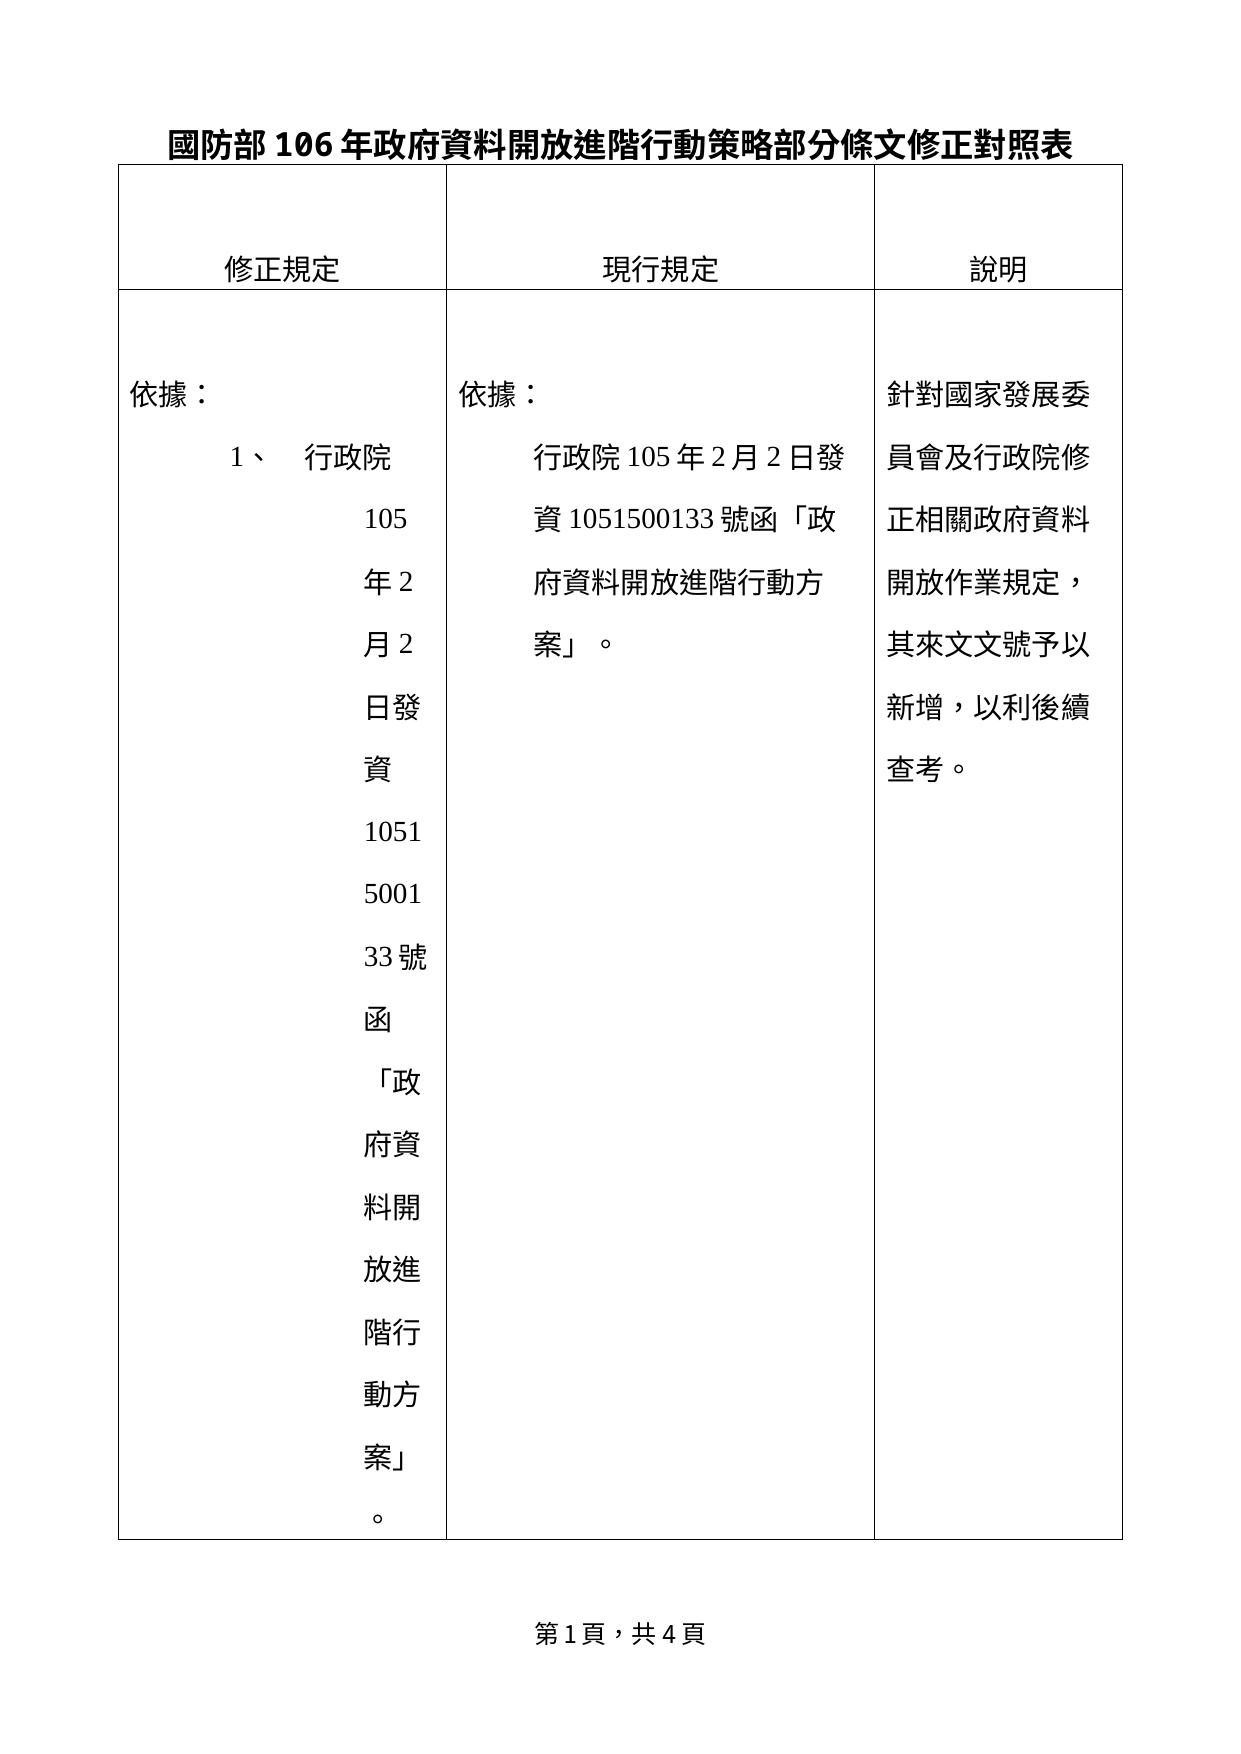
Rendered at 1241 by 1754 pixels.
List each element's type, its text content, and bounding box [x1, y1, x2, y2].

table_cell 依據： 行政院105年2月2日發資1051500133號函「政府資料開放進階行動方案」。 國家發展委員會106年1月24日發資字第1061500126號書函「106年推動政府資料開放第1次工作小組會議紀錄」。 行政院106年2月13日院授發資字第1061500184號函修正「政府資料開放諮詢小組設置要點」。 [119, 290, 446, 1539]
table_header 現行規定 [447, 165, 874, 289]
table_header 說明 [875, 165, 1122, 289]
text 國防部106年政府資料開放進階行動策略部分條文修正對照表 [118, 101, 1122, 164]
table_cell 依據： 行政院105年2月2日發資1051500133號函「政府資料開放進階行動方案」。 [447, 290, 874, 1539]
table_header 修正規定 [119, 165, 446, 289]
table_cell 針對國家發展委員會及行政院修正相關政府資料開放作業規定，其來文文號予以新增，以利後續查考。 [875, 290, 1122, 1539]
